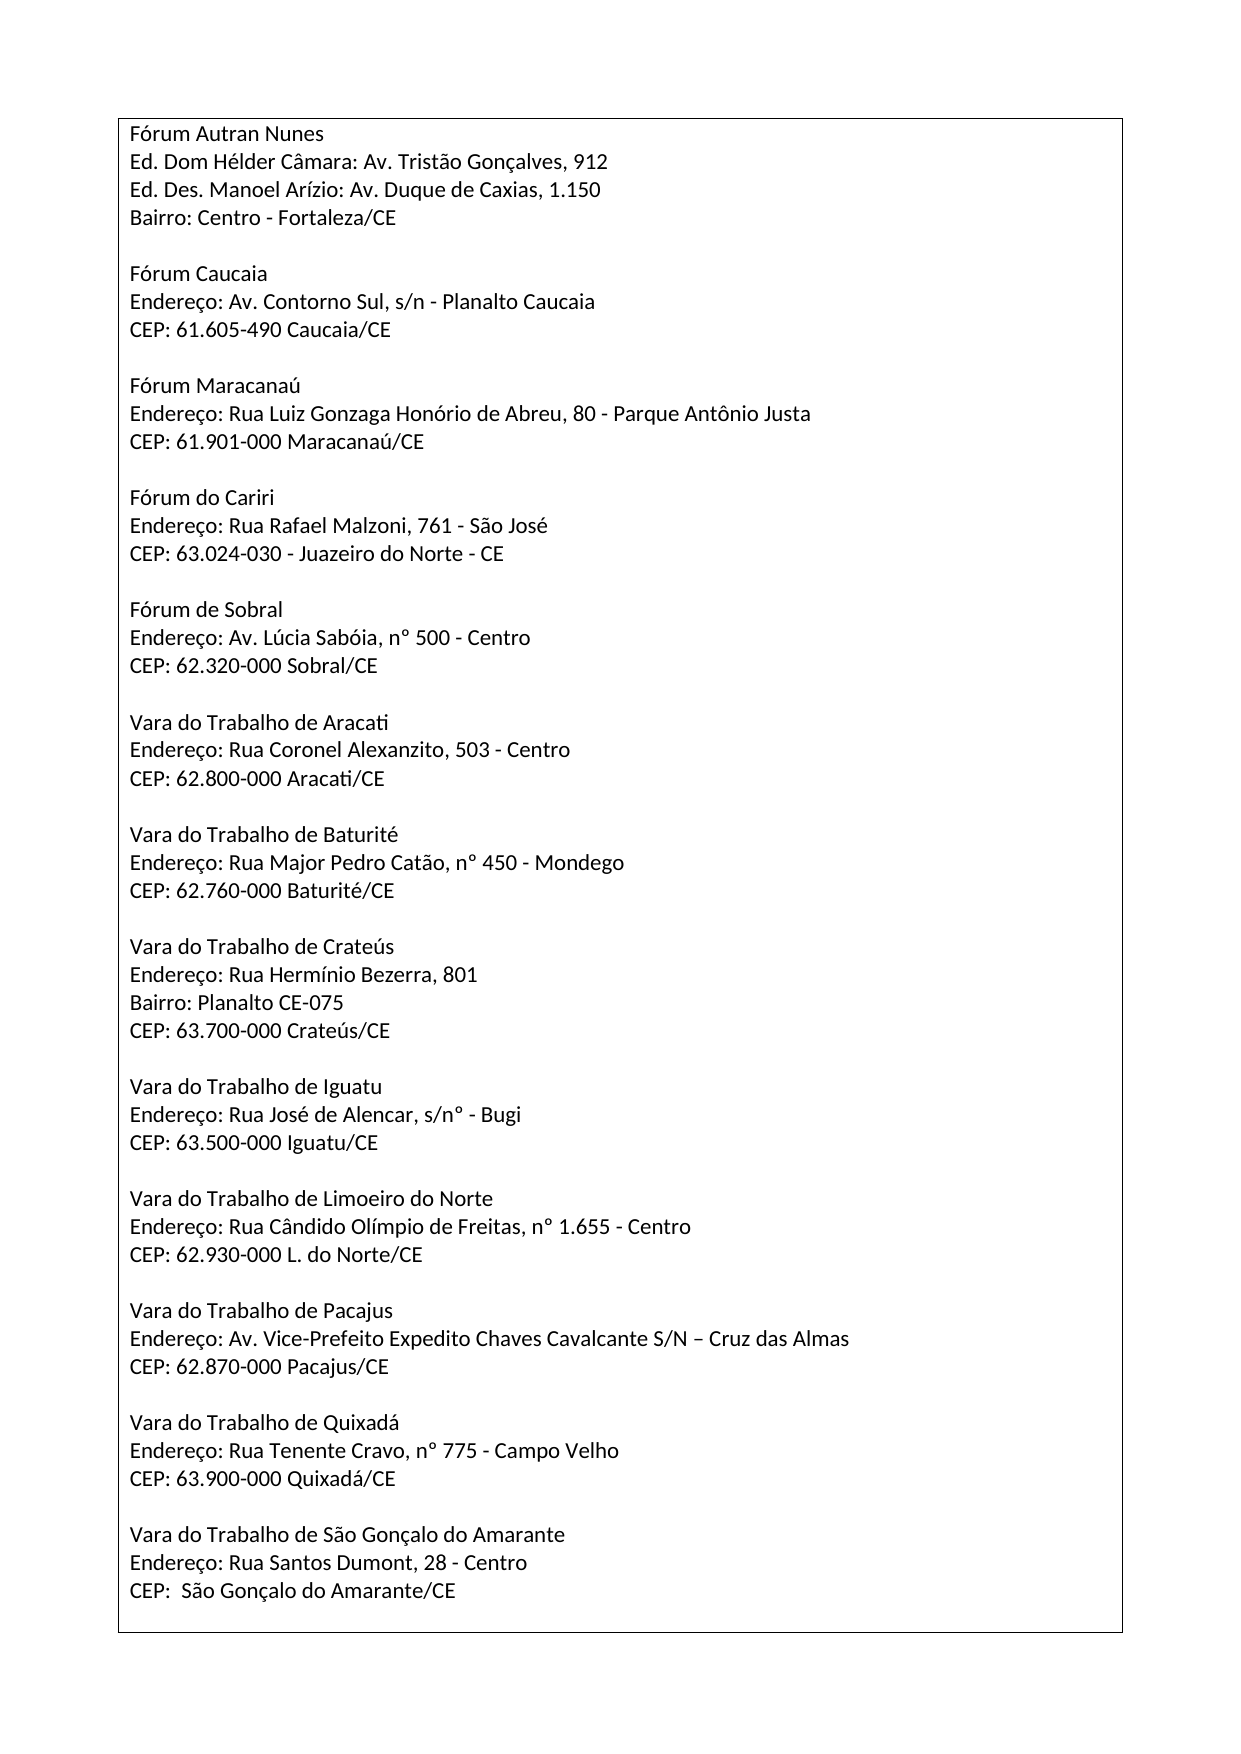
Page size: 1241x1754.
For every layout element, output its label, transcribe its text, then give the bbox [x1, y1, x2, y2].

table_header Fórum Autran Nunes Ed. Dom Hélder Câmara: Av. Tristão Gonçalves, 912 Ed. Des. Manoel Arízio: Av. Duque de Caxias, 1.150 Bairro: Centro - Fortaleza/CE Fórum Caucaia Endereço: Av. Contorno Sul, s/n - Planalto Caucaia CEP: 61.605-490 Caucaia/CE Fórum Maracanaú Endereço: Rua Luiz Gonzaga Honório de Abreu, 80 - Parque Antônio Justa CEP: 61.901-000 Maracanaú/CE Fórum do Cariri Endereço: Rua Rafael Malzoni, 761 - São José CEP: 63.024-030 - Juazeiro do Norte - CE Fórum de Sobral Endereço: Av. Lúcia Sabóia, nº 500 - Centro CEP: 62.320-000 Sobral/CE Vara do Trabalho de Aracati Endereço: Rua Coronel Alexanzito, 503 - Centro CEP: 62.800-000 Aracati/CE Vara do Trabalho de Baturité Endereço: Rua Major Pedro Catão, nº 450 - Mondego CEP: 62.760-000 Baturité/CE Vara do Trabalho de Crateús Endereço: Rua Hermínio Bezerra, 801 Bairro: Planalto CE-075 CEP: 63.700-000 Crateús/CE Vara do Trabalho de Iguatu Endereço: Rua José de Alencar, s/nº - Bugi CEP: 63.500-000 Iguatu/CE Vara do Trabalho de Limoeiro do Norte Endereço: Rua Cândido Olímpio de Freitas, nº 1.655 - Centro CEP: 62.930-000 L. do Norte/CE Vara do Trabalho de Pacajus Endereço: Av. Vice-Prefeito Expedito Chaves Cavalcante S/N – Cruz das Almas CEP: 62.870-000 Pacajus/CE Vara do Trabalho de Quixadá Endereço: Rua Tenente Cravo, nº 775 - Campo Velho CEP: 63.900-000 Quixadá/CE Vara do Trabalho de São Gonçalo do Amarante Endereço: Rua Santos Dumont, 28 - Centro CEP: São Gonçalo do Amarante/CE [119, 119, 1122, 1632]
